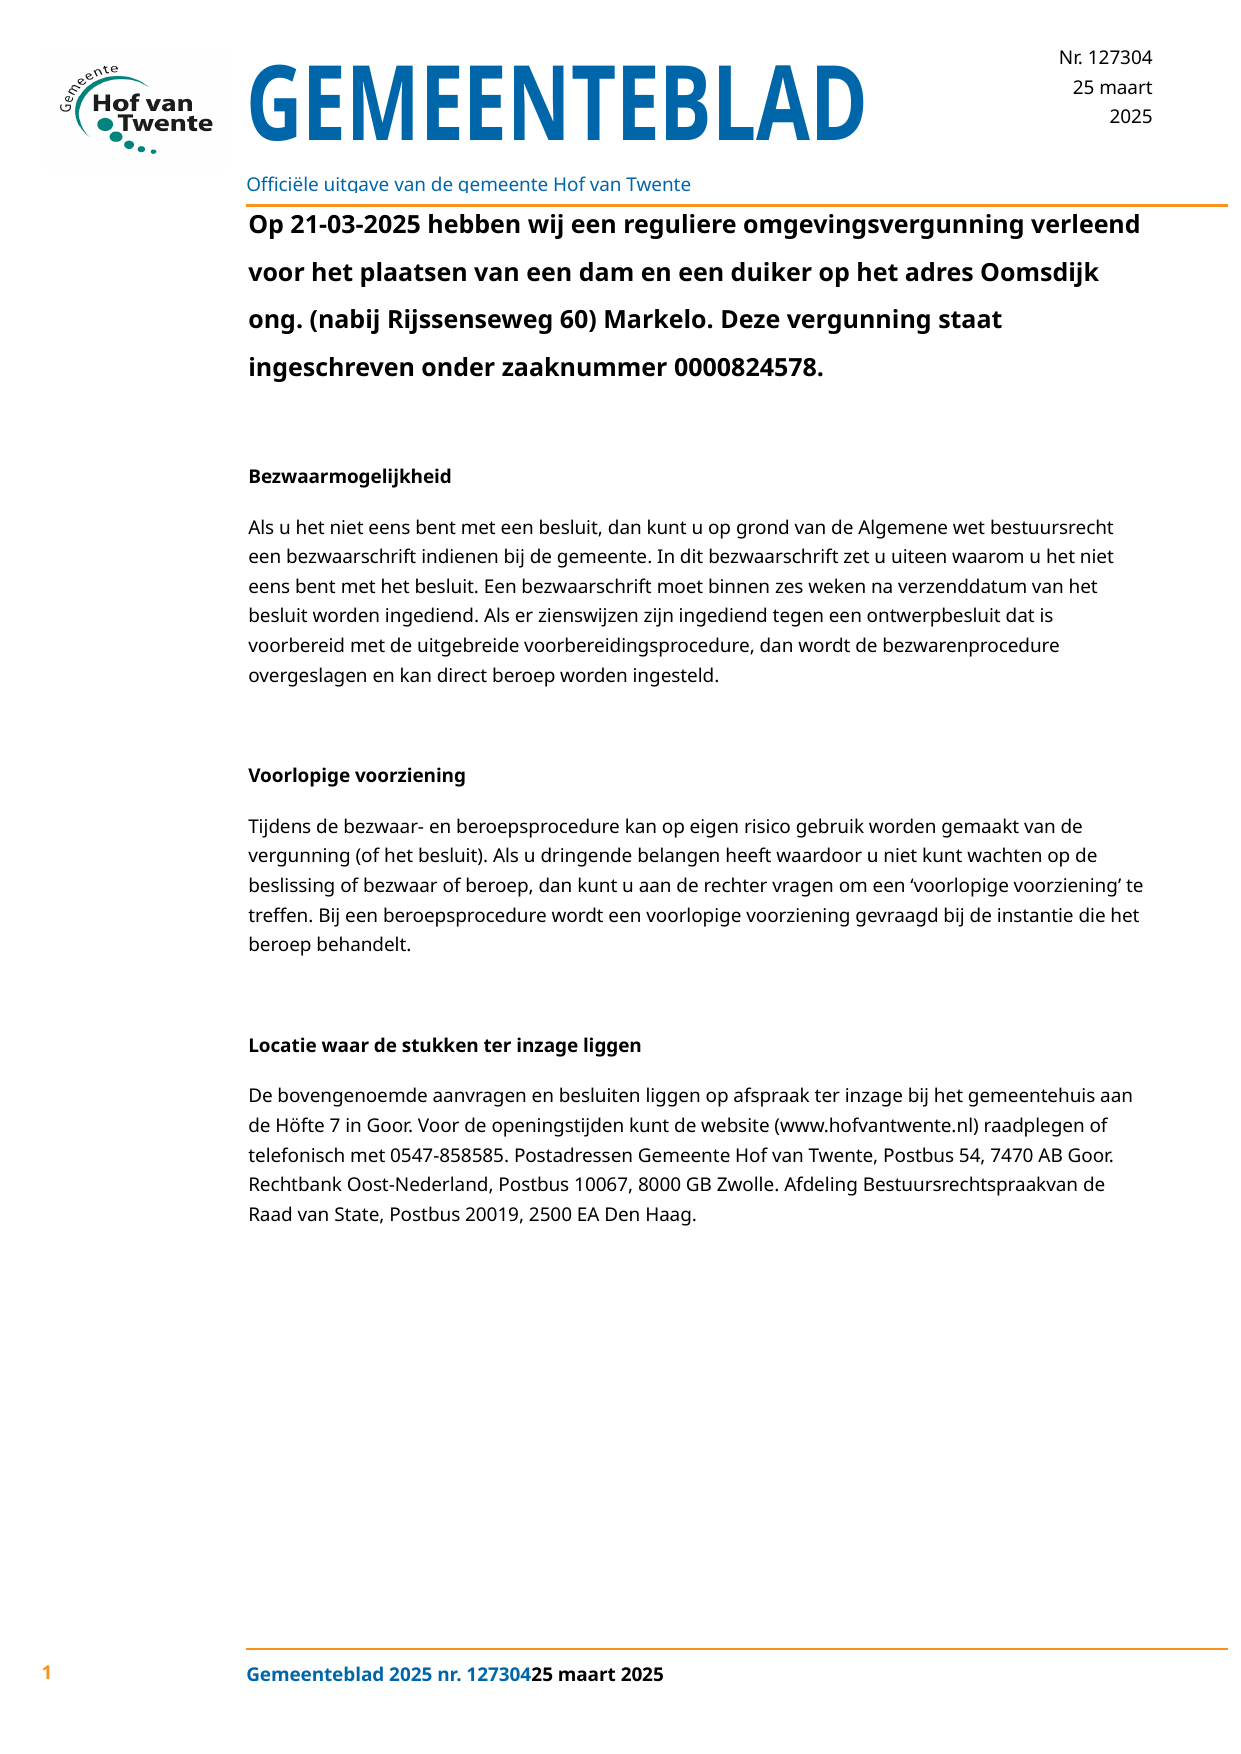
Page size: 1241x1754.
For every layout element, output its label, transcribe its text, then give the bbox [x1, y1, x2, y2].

text Voorlopige voorziening [248, 763, 1152, 788]
text Als u het niet eens bent met een besluit, dan kunt u op grond van de Algemene wet bestuursrecht een bezwaarschrift indienen bij de gemeente. In dit bezwaarschrift zet u uiteen waarom u het niet eens bent met het besluit. Een bezwaarschrift moet binnen zes weken na verzenddatum van het besluit worden ingediend. Als er zienswijzen zijn ingediend tegen een ontwerpbesluit dat is voorbereid met de uitgebreide voorbereidingsprocedure, dan wordt de bezwarenprocedure overgeslagen en kan direct beroep worden ingesteld. [248, 514, 1152, 688]
picture [41, 47, 231, 172]
text Bezwaarmogelijkheid [248, 463, 1152, 489]
text Locatie waar de stukken ter inzage liggen [248, 1032, 1152, 1058]
text Op 21-03-2025 hebben wij een reguliere omgevingsvergunning verleend voor het plaatsen van een dam en een duiker op het adres Oomsdijk ong. (nabij Rijssenseweg 60) Markelo. Deze vergunning staat ingeschreven onder zaaknummer 0000824578. [248, 207, 1152, 384]
text De bovengenoemde aanvragen en besluiten liggen op afspraak ter inzage bij het gemeentehuis aan de Höfte 7 in Goor. Voor de openingstijden kunt de website (www.hofvantwente.nl) raadplegen of telefonisch met 0547-858585. Postadressen Gemeente Hof van Twente, Postbus 54, 7470 AB Goor. Rechtbank Oost-Nederland, Postbus 10067, 8000 GB Zwolle. Afdeling Bestuursrechtspraakvan de Raad van State, Postbus 20019, 2500 EA Den Haag. [248, 1083, 1152, 1227]
text Tijdens de bezwaar- en beroepsprocedure kan op eigen risico gebruik worden gemaakt van de vergunning (of het besluit). Als u dringende belangen heeft waardoor u niet kunt wachten op de beslissing of bezwaar of beroep, dan kunt u aan de rechter vragen om een ‘voorlopige voorziening’ te treffen. Bij een beroepsprocedure wordt een voorlopige voorziening gevraagd bij de instantie die het beroep behandelt. [248, 813, 1152, 957]
